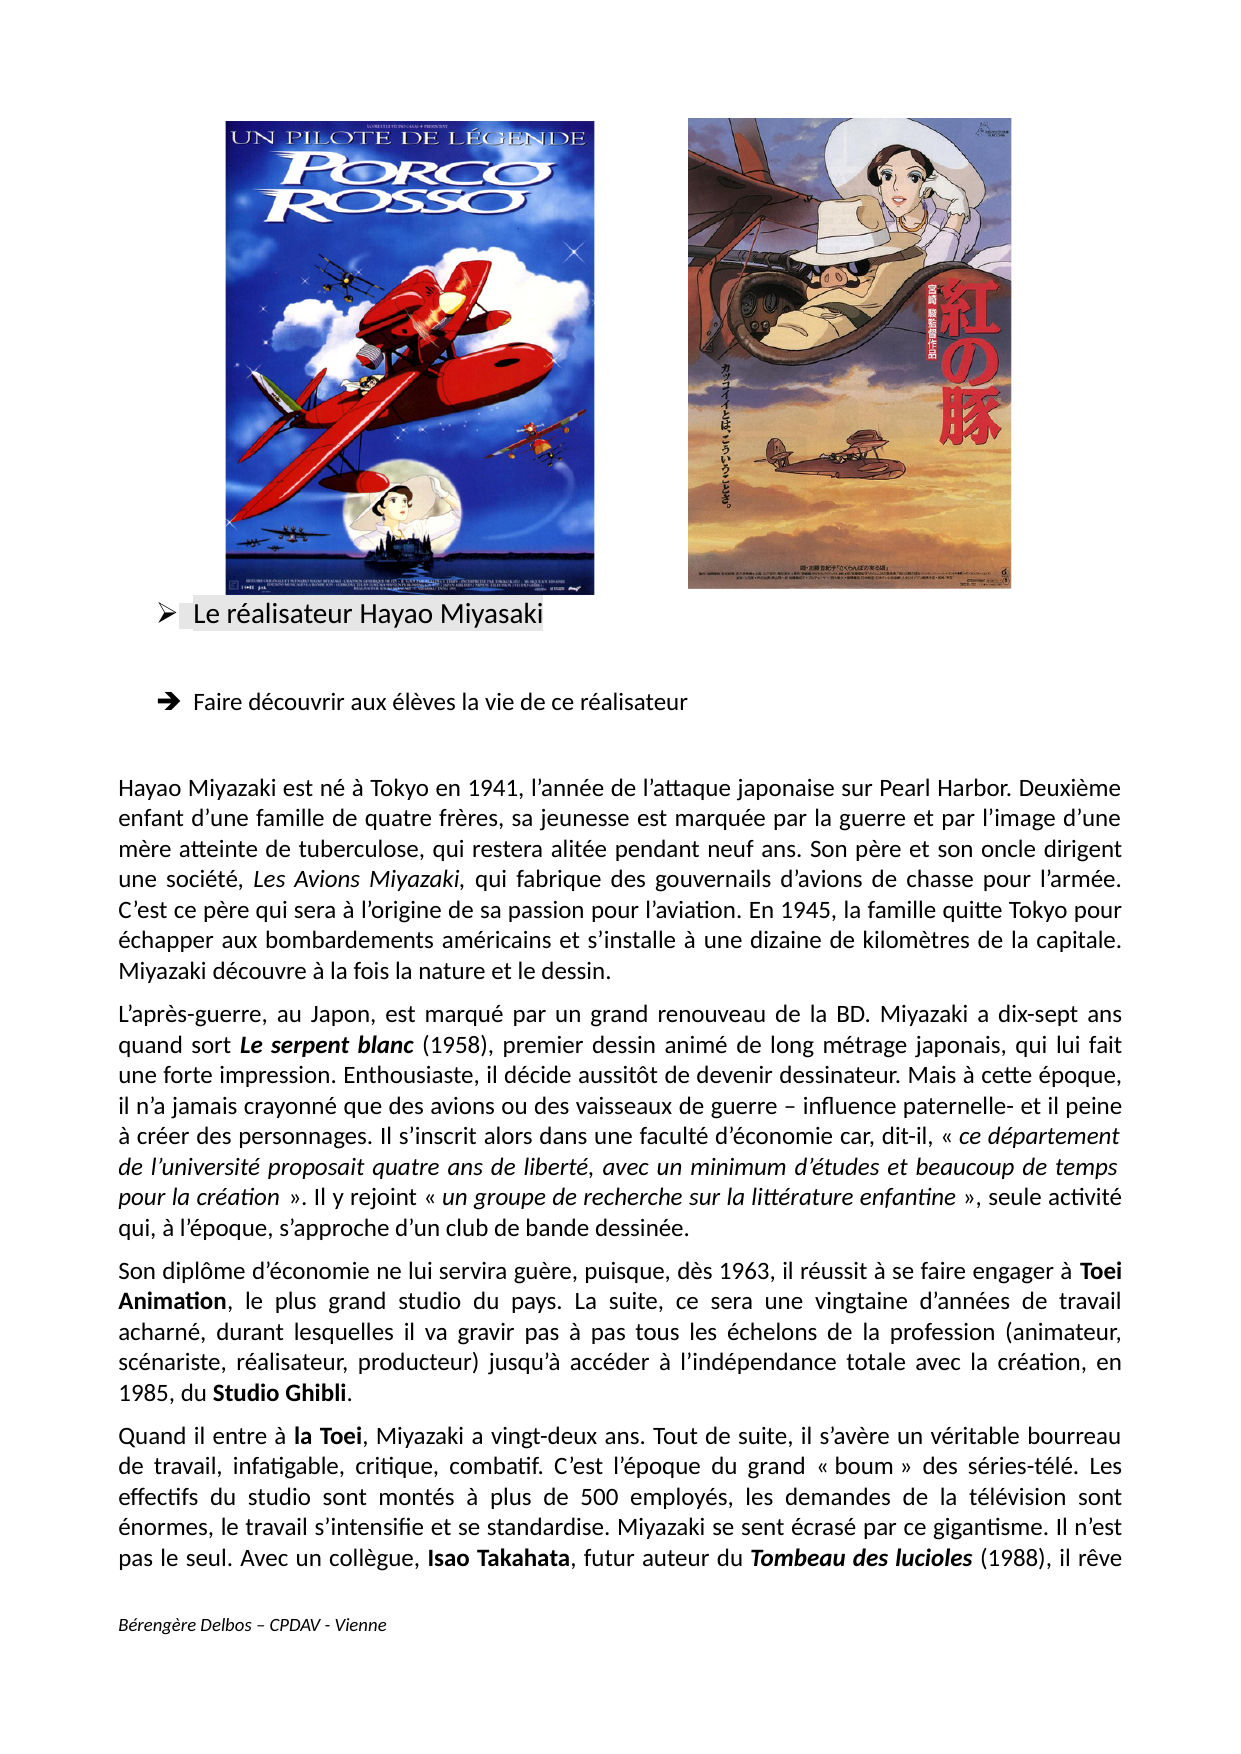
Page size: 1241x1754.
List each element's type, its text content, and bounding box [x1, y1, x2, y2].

list Faire découvrir aux élèves la vie de ce réalisateur [156, 686, 1122, 717]
list Le réalisateur Hayao Miyasaki [156, 118, 1122, 631]
text Hayao Miyazaki est né à Tokyo en 1941, l’année de l’attaque japonaise sur Pearl Harbor. Deuxième enfant d’une famille de quatre frères, sa jeunesse est marquée par la guerre et par l’image d’une mère atteinte de tuberculose, qui restera alitée pendant neuf ans. Son père et son oncle dirigent une société, Les Avions Miyazaki, qui fabrique des gouvernails d’avions de chasse pour l’armée. C’est ce père qui sera à l’origine de sa passion pour l’aviation. En 1945, la famille quitte Tokyo pour échapper aux bombardements américains et s’installe à une dizaine de kilomètres de la capitale. Miyazaki découvre à la fois la nature et le dessin. [118, 772, 1122, 986]
text Son diplôme d’économie ne lui servira guère, puisque, dès 1963, il réussit à se faire engager à Toei Animation, le plus grand studio du pays. La suite, ce sera une vingtaine d’années de travail acharné, durant lesquelles il va gravir pas à pas tous les échelons de la profession (animateur, scénariste, réalisateur, producteur) jusqu’à accéder à l’indépendance totale avec la création, en 1985, du Studio Ghibli. [118, 1255, 1122, 1407]
picture [688, 118, 1012, 589]
text L’après-guerre, au Japon, est marqué par un grand renouveau de la BD. Miyazaki a dix-sept ans quand sort Le serpent blanc (1958), premier dessin animé de long métrage japonais, qui lui fait une forte impression. Enthousiaste, il décide aussitôt de devenir dessinateur. Mais à cette époque, il n’a jamais crayonné que des avions ou des vaisseaux de guerre – influence paternelle- et il peine à créer des personnages. Il s’inscrit alors dans une faculté d’économie car, dit-il, « ce département de l’université proposait quatre ans de liberté, avec un minimum d’études et beaucoup de temps pour la création ». Il y rejoint « un groupe de recherche sur la littérature enfantine », seule activité qui, à l’époque, s’approche d’un club de bande dessinée. [118, 998, 1122, 1242]
picture [225, 121, 595, 595]
text Quand il entre à la Toei, Miyazaki a vingt-deux ans. Tout de suite, il s’avère un véritable bourreau de travail, infatigable, critique, combatif. C’est l’époque du grand « boum » des séries-télé. Les effectifs du studio sont montés à plus de 500 employés, les demandes de la télévision sont énormes, le travail s’intensifie et se standardise. Miyazaki se sent écrasé par ce gigantisme. Il n’est pas le seul. Avec un collègue, Isao Takahata, futur auteur du Tombeau des lucioles (1988), il rêve [118, 1420, 1122, 1573]
